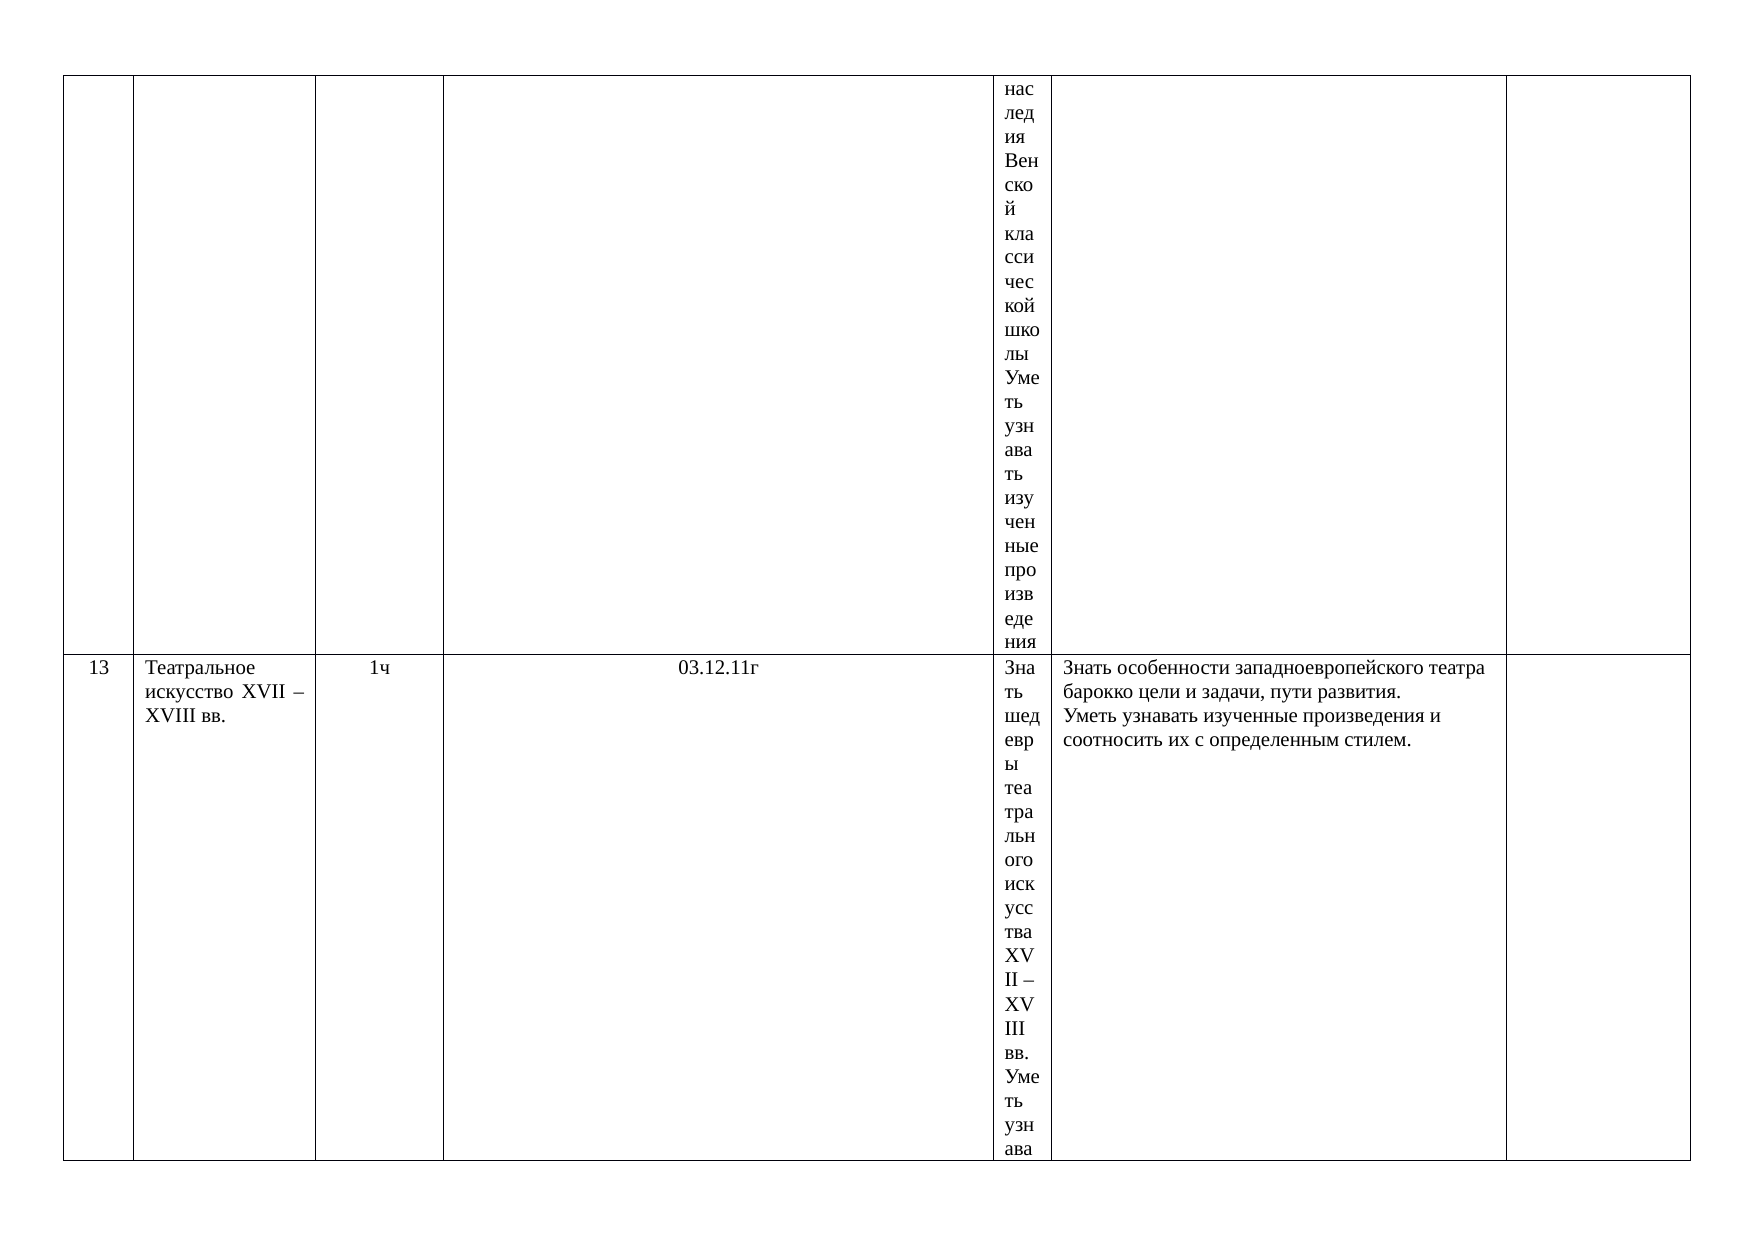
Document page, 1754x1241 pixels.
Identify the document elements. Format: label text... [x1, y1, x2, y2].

table_cell 13 [64, 655, 133, 1160]
table_cell [1052, 76, 1506, 653]
table_cell 1ч [316, 655, 443, 1160]
table_cell Знать особенности западноевропейского театра барокко цели и задачи, пути развития. Уметь узнавать изученные произведения и соотносить их с определенным стилем. [1052, 655, 1506, 1160]
table_cell 03.12.11г [444, 655, 993, 1160]
table_cell наследия Венской классической школы Уметь узнавать изученные произведения [994, 76, 1051, 653]
table_cell [1507, 655, 1690, 1160]
table_cell Знать шедевры театрального искусства XVII – XVIII вв. Уметь узнава [994, 655, 1051, 1160]
table_cell Театральное искусство XVII – XVIII вв. [134, 655, 315, 1160]
table_cell [444, 76, 993, 653]
table_cell [1507, 76, 1690, 653]
table_cell [316, 76, 443, 653]
table_cell [64, 76, 133, 653]
table_cell [134, 76, 315, 653]
